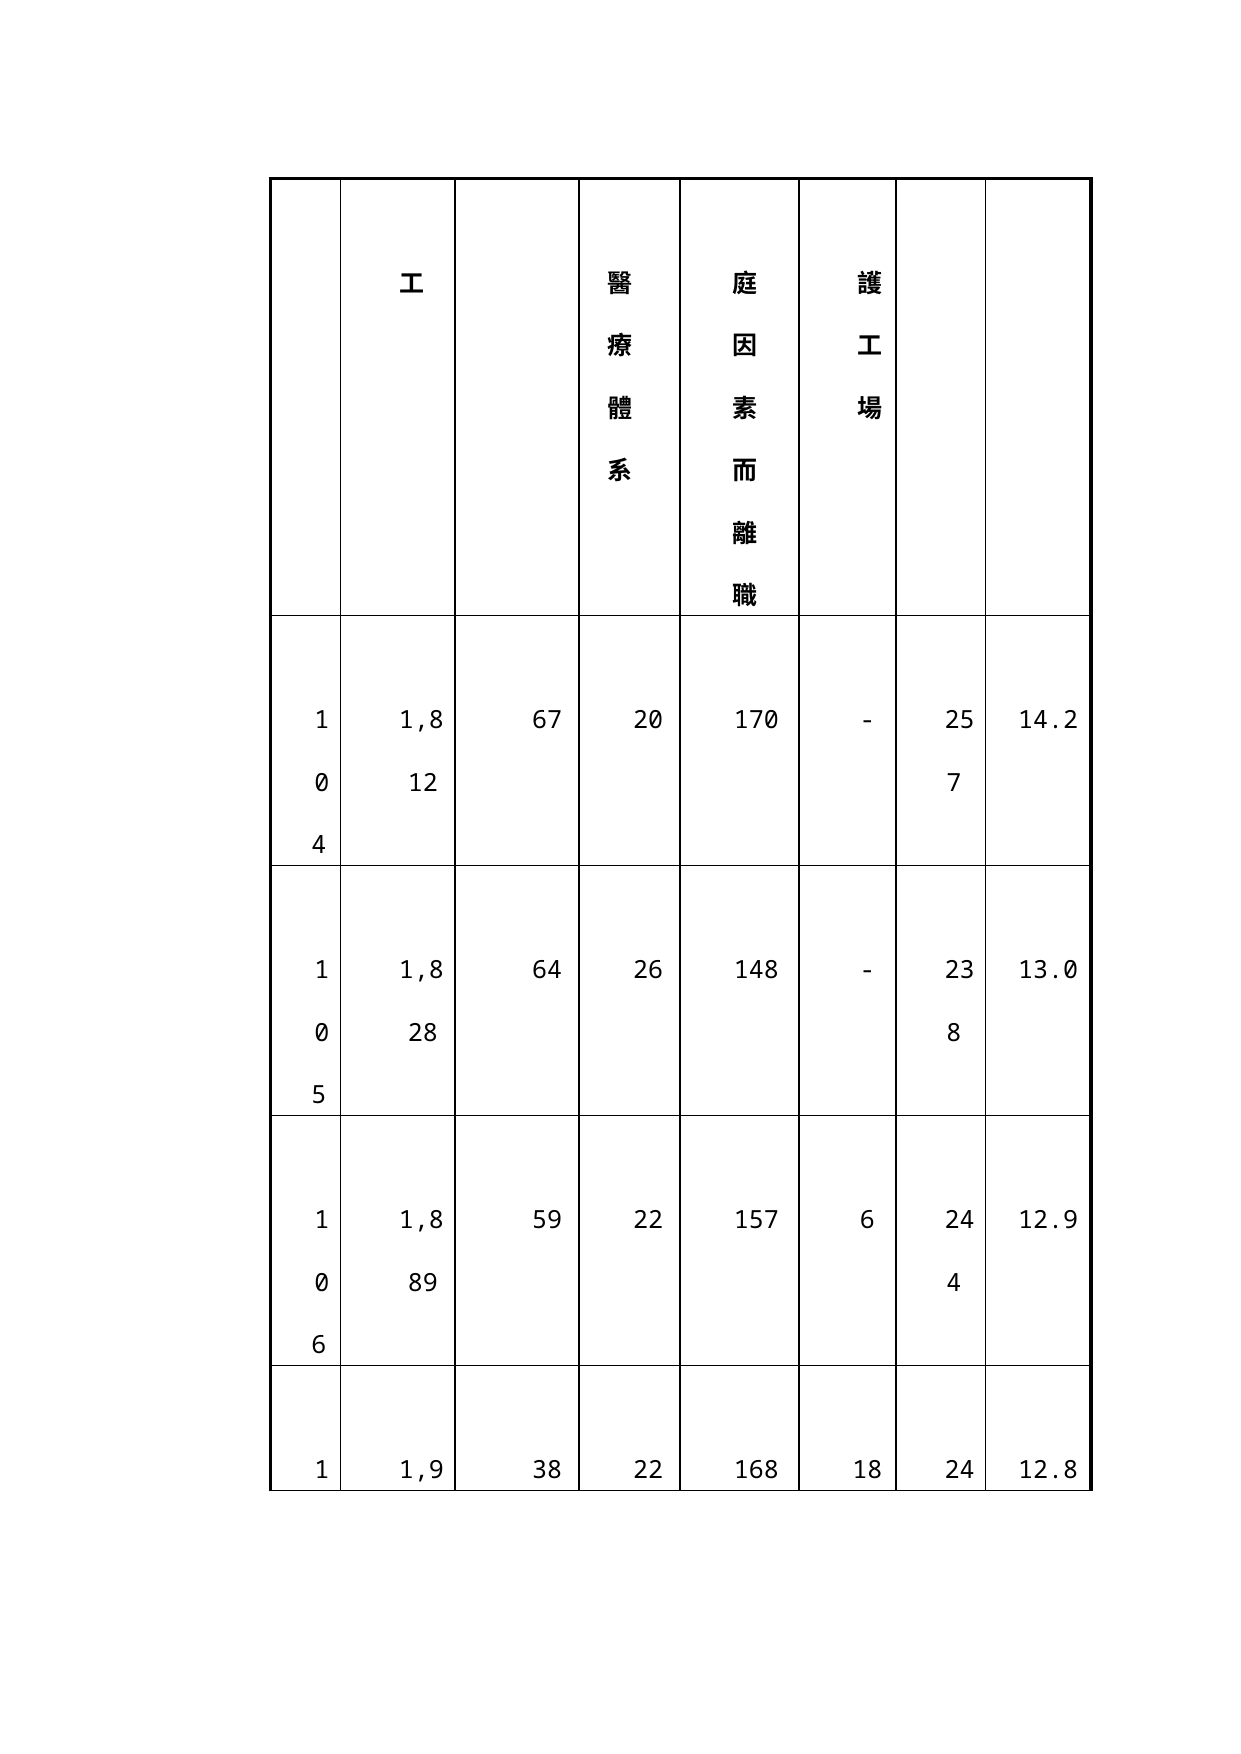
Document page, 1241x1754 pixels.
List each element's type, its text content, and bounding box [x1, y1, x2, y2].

table_header [897, 180, 985, 615]
table_cell 18 [800, 1366, 895, 1490]
table_header [986, 180, 1089, 615]
table_cell 38 [456, 1366, 578, 1490]
table_cell 1 [272, 1366, 340, 1490]
table_header 護工場 [800, 180, 895, 615]
table_header 工 [341, 180, 454, 615]
table_cell 168 [681, 1366, 798, 1490]
table_cell 157 [681, 1116, 798, 1365]
table_cell 1,812 [341, 616, 454, 865]
table_cell 1,9 [341, 1366, 454, 1490]
table_cell 6 [800, 1116, 895, 1365]
table_cell 105 [272, 866, 340, 1115]
table_cell 24 [897, 1366, 985, 1490]
table_cell 20 [580, 616, 679, 865]
table_cell 1,889 [341, 1116, 454, 1365]
table_cell 244 [897, 1116, 985, 1365]
table_cell 12.8 [986, 1366, 1089, 1490]
table_cell 67 [456, 616, 578, 865]
table_cell 14.2 [986, 616, 1089, 865]
table_cell 64 [456, 866, 578, 1115]
table_cell 59 [456, 1116, 578, 1365]
table_cell 257 [897, 616, 985, 865]
table_header [272, 180, 340, 615]
table_cell - [800, 616, 895, 865]
table_header 庭因素而離職 [681, 180, 798, 615]
table_cell 238 [897, 866, 985, 1115]
table_cell 1,828 [341, 866, 454, 1115]
table_cell 106 [272, 1116, 340, 1365]
table_cell 13.0 [986, 866, 1089, 1115]
table_header 醫療體系 [580, 180, 679, 615]
table_cell 104 [272, 616, 340, 865]
table_cell 148 [681, 866, 798, 1115]
table_cell 22 [580, 1116, 679, 1365]
table_header [456, 180, 578, 615]
table_cell 26 [580, 866, 679, 1115]
table_cell 12.9 [986, 1116, 1089, 1365]
table_cell 170 [681, 616, 798, 865]
table_cell 22 [580, 1366, 679, 1490]
table_cell - [800, 866, 895, 1115]
